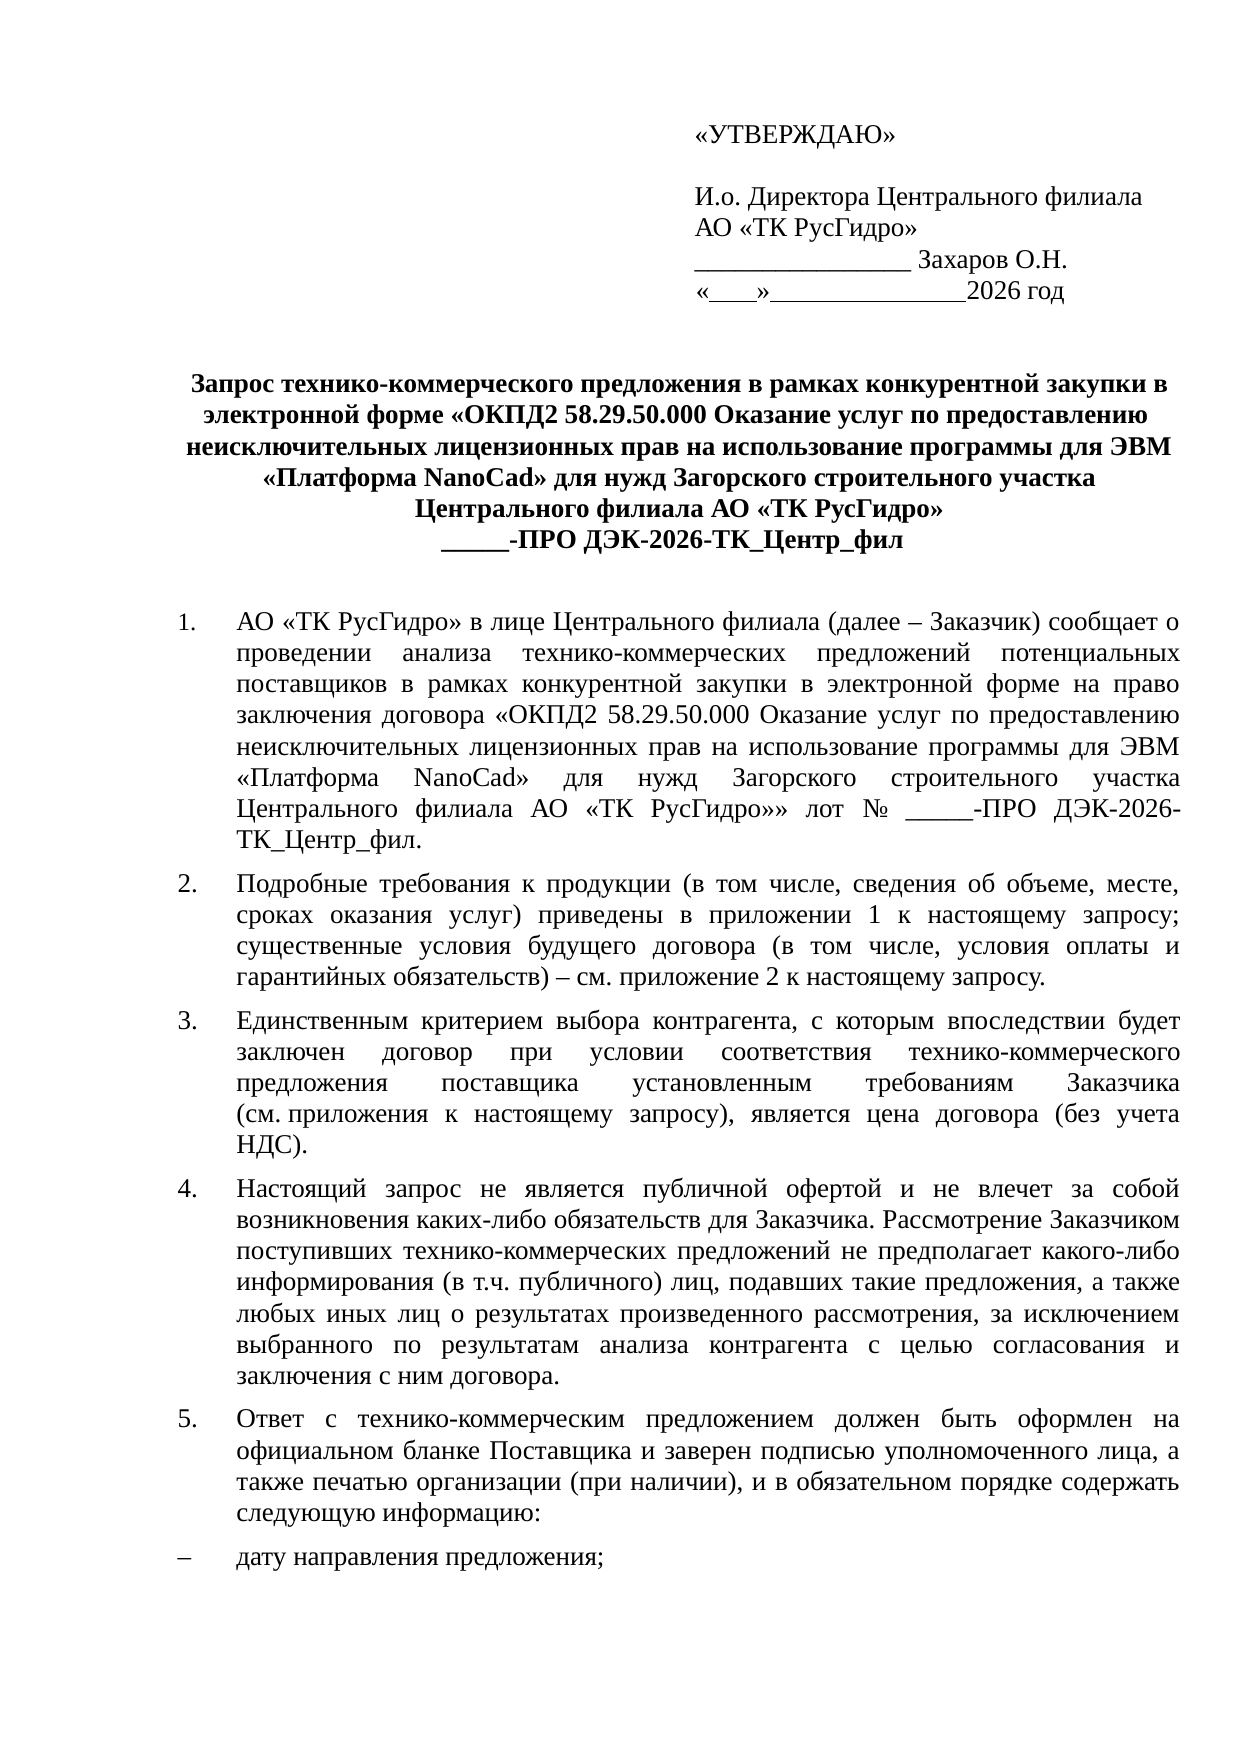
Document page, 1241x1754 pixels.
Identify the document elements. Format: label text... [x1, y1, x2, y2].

text Запрос технико-коммерческого предложения в рамках конкурентной закупки в электронной форме «ОКПД2 58.29.50.000 Оказание услуг по предоставлению [177, 367, 1181, 430]
text _____-ПРО ДЭК-2026-ТК_Центр_фил [177, 523, 1181, 554]
list Ответ с технико-коммерческим предложением должен быть оформлен на официальном бланке Поставщика и заверен подписью уполномоченного лица, а также печатью организации (при наличии), и в обязательном порядке содержать следующую информацию: [177, 1403, 1181, 1527]
list Единственным критерием выбора контрагента, с которым впоследствии будет заключен договор при условии соответствия технико-коммерческого предложения поставщика установленным требованиям Заказчика (см. приложения к настоящему запросу), является цена договора (без учета НДС). [177, 1004, 1181, 1159]
table_header [177, 118, 684, 329]
list Настоящий запрос не является публичной офертой и не влечет за собой возникновения каких-либо обязательств для Заказчика. Рассмотрение Заказчиком поступивших технико-коммерческих предложений не предполагает какого-либо информирования (в т.ч. публичного) лиц, подавших такие предложения, а также любых иных лиц о результатах произведенного рассмотрения, за исключением выбранного по результатам анализа контрагента с целью согласования и заключения с ним договора. [177, 1172, 1181, 1390]
list дату направления предложения; [177, 1540, 1181, 1571]
text неисключительных лицензионных прав на использование программы для ЭВМ «Платформа NanoCad» для нужд Загорского строительного участка Центрального филиала АО «ТК РусГидро» [177, 430, 1181, 523]
list АО «ТК РусГидро» в лице Центрального филиала (далее – Заказчик) сообщает о проведении анализа технико-коммерческих предложений потенциальных поставщиков в рамках конкурентной закупки в электронной форме на право заключения договора «ОКПД2 58.29.50.000 Оказание услуг по предоставлению неисключительных лицензионных прав на использование программы для ЭВМ «Платформа NanoCad» для нужд Загорского строительного участка Центрального филиала АО «ТК РусГидро»» лот № _____-ПРО ДЭК-2026-ТК_Центр_фил. [177, 605, 1181, 854]
list Подробные требования к продукции (в том числе, сведения об объеме, месте, сроках оказания услуг) приведены в приложении 1 к настоящему запросу; существенные условия будущего договора (в том числе, условия оплаты и гарантийных обязательств) – см. приложение 2 к настоящему запросу. [177, 867, 1181, 991]
table_header «УТВЕРЖДАЮ» И.о. Директора Центрального филиала АО «ТК РусГидро» ________________ Захаров О.Н. « » 2026 год [684, 118, 1221, 329]
